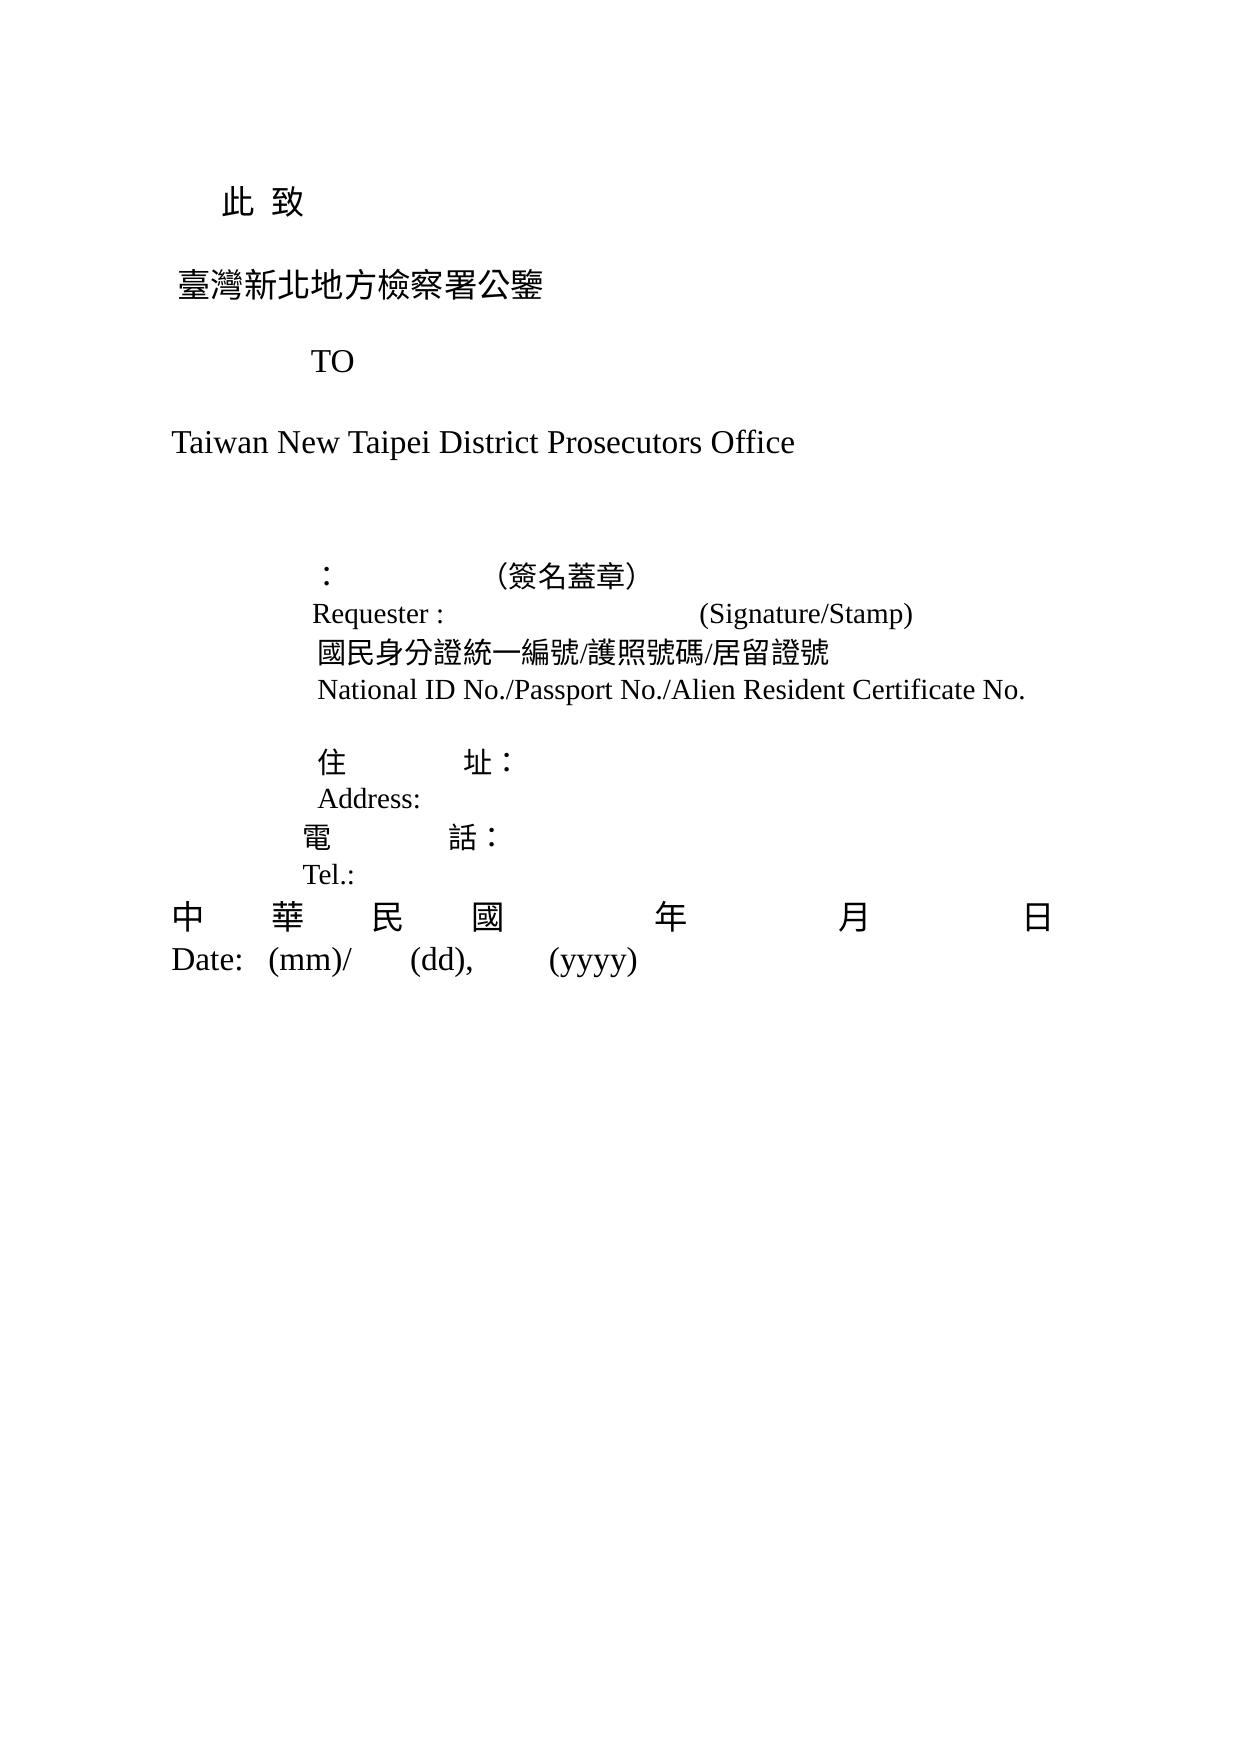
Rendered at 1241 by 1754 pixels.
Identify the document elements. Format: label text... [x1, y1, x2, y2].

text National ID No./Passport No./Alien Resident Certificate No. [171, 672, 1128, 706]
text Address: [171, 781, 1128, 815]
text Date: (mm)/ (dd), (yyyy) [171, 939, 1128, 977]
text 國民身分證統一編號/護照號碼/居留證號 [171, 630, 1128, 672]
text TO [177, 314, 1122, 387]
text Requester : (Signature/Stamp) [171, 596, 1128, 630]
text Tel.: [171, 857, 1128, 891]
text 臺灣新北地方檢察署公鑒 [177, 231, 1122, 314]
text 電 話： [171, 815, 1128, 857]
text Taiwan New Taipei District Prosecutors Office [171, 387, 1128, 471]
text 中 華 民 國 年 月 日 [171, 891, 1128, 939]
text 住 址： [171, 739, 1128, 781]
text 此 致 [171, 148, 1128, 231]
text ： （簽名蓋章） [171, 554, 1128, 596]
